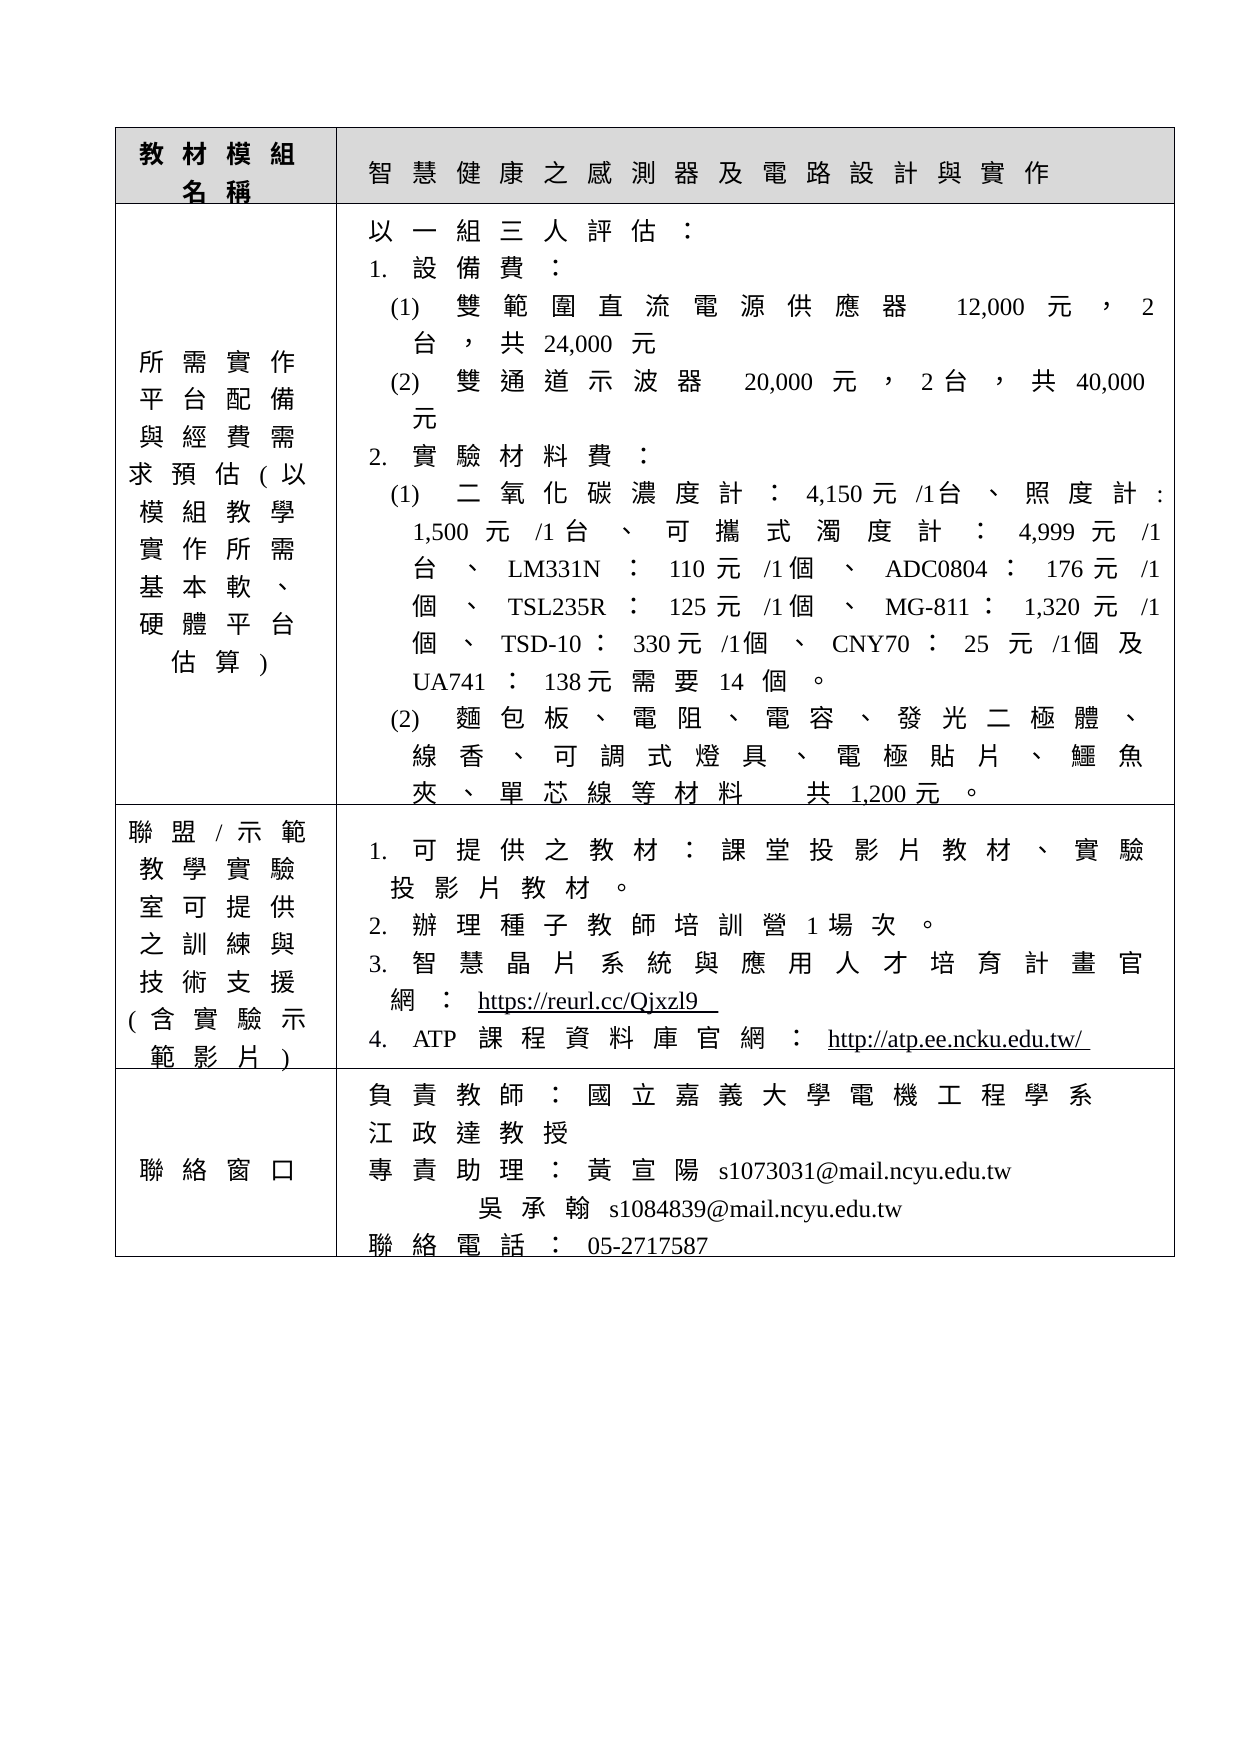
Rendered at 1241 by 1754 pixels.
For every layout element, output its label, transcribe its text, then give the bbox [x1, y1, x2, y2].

table_cell 負責教師：國立嘉義大學電機工程學系 江政達教授 專責助理：黃宣陽s1073031@mail.ncyu.edu.tw 吳承翰s1084839@mail.ncyu.edu.tw 聯絡電話：05-2717587 [337, 1069, 1174, 1256]
table_cell 所需實作平台配備與經費需求預估(以模組教學實作所需基本軟、硬體平台估算) [116, 204, 336, 804]
table_cell 以一組三人評估： 設備費： 雙範圍直流電源供應器 12,000元，2台，共24,000元 雙通道示波器 20,000元，2台，共40,000元 實驗材料費： 二氧化碳濃度計：4,150元/1台、照度計: 1,500元/1台、可攜式濁度計：4,999元/1台、LM331N：110元/1個、ADC0804：176元/1個、TSL235R：125元/1個、MG-811：1,320元/1個、TSD-10：330元/1個、CNY70：25元/1個及UA741：138元需要14個。 麵包板、電阻、電容、發光二極體、線香、可調式燈具、電極貼片、鱷魚夾、單芯線等材料 共1,200元。 [337, 204, 1174, 804]
table_cell 聯盟/示範教學實驗室可提供之訓練與技術支援 (含實驗示範影片) [116, 805, 336, 1068]
table_header 智慧健康之感測器及電路設計與實作 [337, 128, 1174, 203]
table_cell 聯絡窗口 [116, 1069, 336, 1256]
table_cell 可提供之教材：課堂投影片教材、實驗投影片教材。 辦理種子教師培訓營1場次。 智慧晶片系統與應用人才培育計畫官網：https://reurl.cc/Qjxzl9 ATP課程資料庫官網：http://atp.ee.ncku.edu.tw/ [337, 805, 1174, 1068]
table_header 教材模組名稱 [116, 128, 336, 203]
